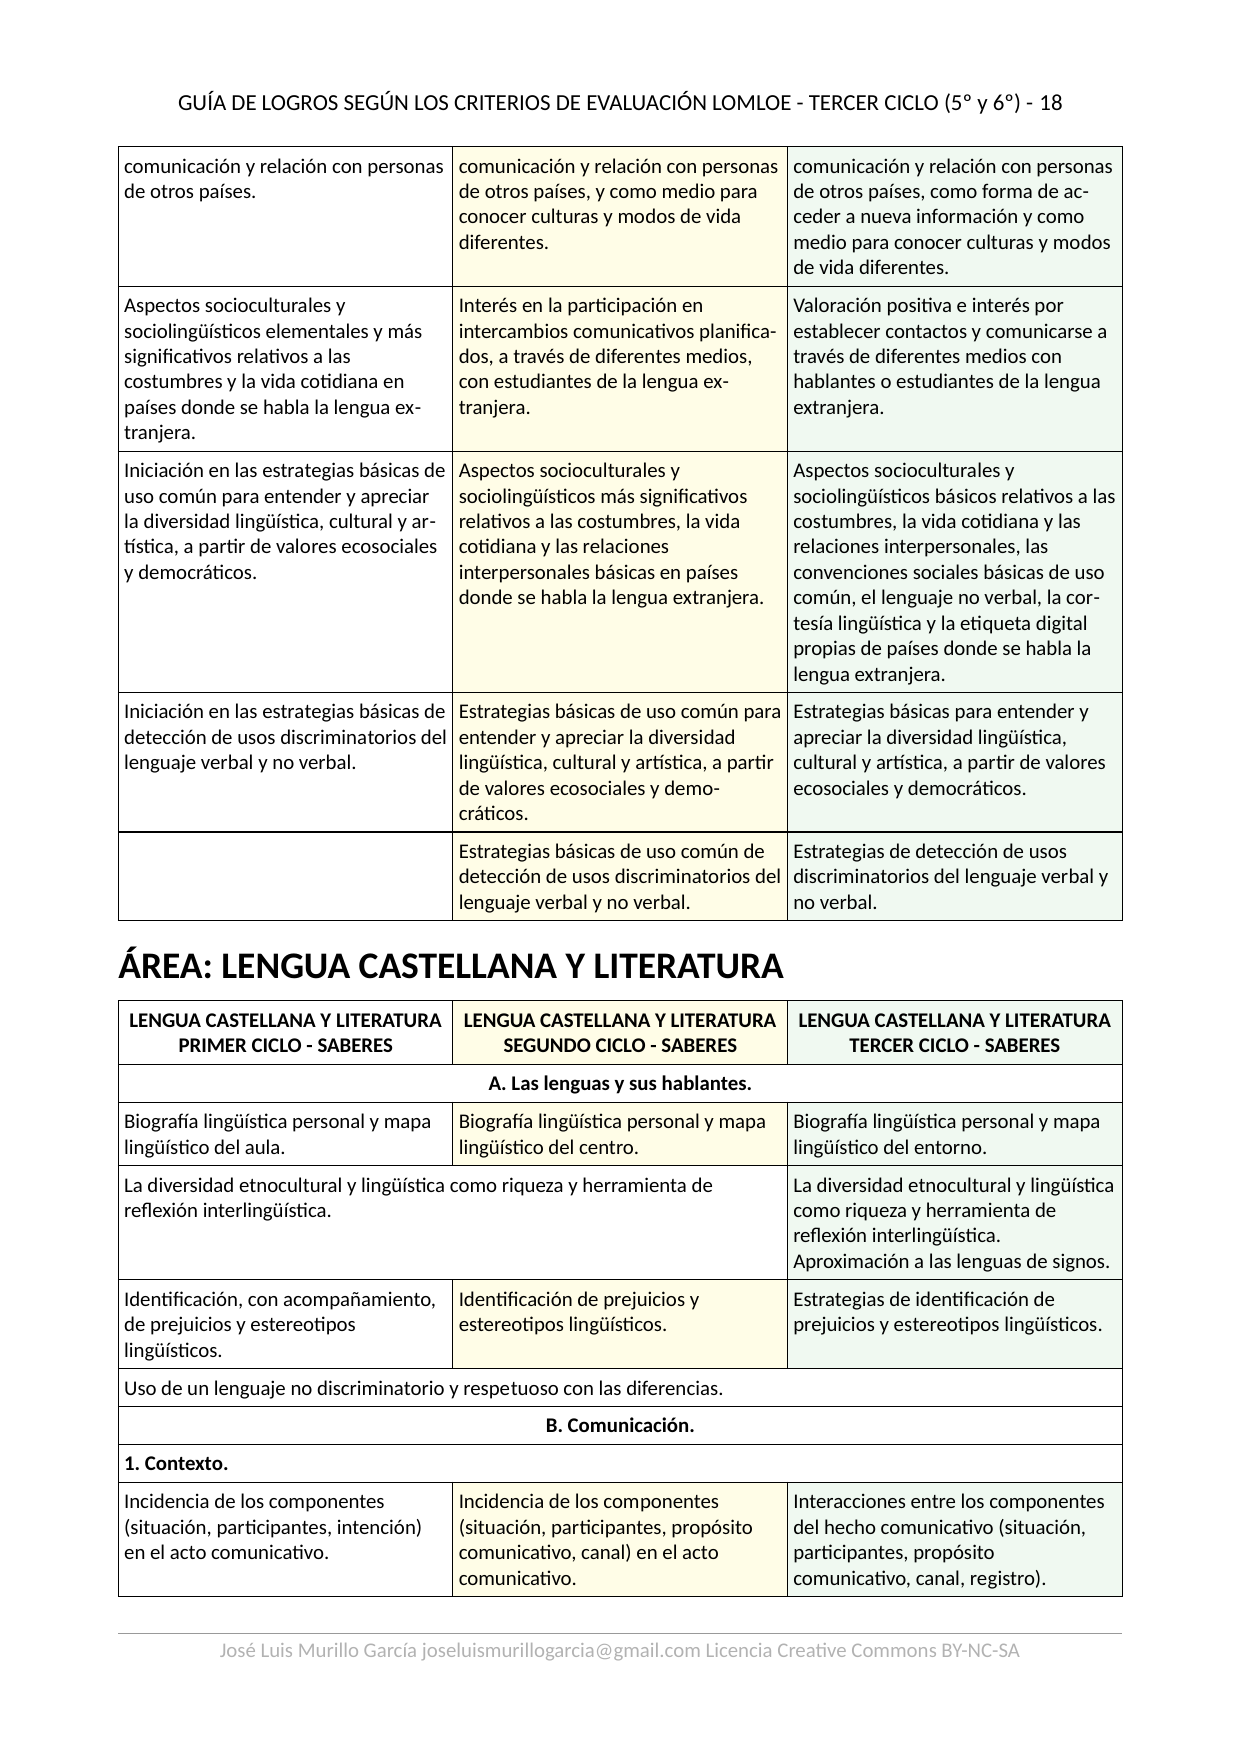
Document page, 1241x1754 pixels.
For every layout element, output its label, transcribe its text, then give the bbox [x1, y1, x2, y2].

table_cell [119, 833, 452, 920]
table_cell La diversidad etnocul­tural y lingüística como riqueza y herramienta de reflexión interlingüística. Aproximación a las len­guas de signos. [788, 1166, 1122, 1279]
table_cell A. Las lenguas y sus ha­blantes. [119, 1065, 1122, 1102]
table_cell Estrategias de identifi­cación de prejuicios y es­tereotipos lingüísticos. [788, 1280, 1122, 1368]
table_cell Biografía lingüística personal y mapa lingüís­tico del entorno. [788, 1103, 1122, 1165]
table_cell Incidencia de los com­ponentes (situación, par­ticipantes, propósito co­municativo, canal) en el acto comunicativo. [453, 1483, 787, 1596]
table_cell comuni­cación y relación con personas de otros paí­ses, como forma de ac­ceder a nueva informa­ción y como medio para conocer culturas y mo­dos de vida diferentes. [788, 147, 1122, 286]
table_cell Interacciones entre los componentes del hecho comunicativo (situación, participantes, propósito comunicativo, canal, re­gistro). [788, 1483, 1122, 1596]
table_cell Aspectos sociocultura­les y sociolingüísticos bá­sicos relativos a las cos­tumbres, la vida cotidia­na y las relaciones inter­personales, las conven­ciones sociales básicas de uso común, el len­guaje no verbal, la cor­tesía lingüística y la eti­queta digital propias de países donde se habla la lengua extranjera. [788, 452, 1122, 692]
table_cell Estrategias básicas para entender y apreciar la diversidad lingüística, cultural y artística, a par­tir de valores ecosociales y democráticos. [788, 693, 1122, 831]
table_cell Identificación de pre­juicios y estereotipos lin­güísticos. [453, 1280, 787, 1368]
table_header LENGUA CASTELLANA Y LITERATURA TERCER CICLO - SABERES [788, 1001, 1122, 1064]
table_cell Iniciación en las estra­tegias básicas de detec­ción de usos discrimina­torios del lenguaje ver­bal y no verbal. [119, 693, 452, 831]
table_cell Aspectos sociocultura­les y sociolingüísticos elementales y más signi­ficativos relativos a las costumbres y la vida co­tidiana en países donde se habla la lengua ex­tranjera. [119, 287, 452, 451]
table_cell La diversidad etnocul­tural y lingüística como riqueza y herramienta de reflexión interlingüística. [119, 1166, 787, 1279]
table_cell Biografía lingüística personal y mapa lingüís­tico del aula. [119, 1103, 452, 1165]
table_cell Valoración positiva e interés por establecer contactos y comunicarse a través de diferentes medios con hablantes o estudiantes de la lengua extranjera. [788, 287, 1122, 451]
table_cell Estrategias de detec­ción de usos discrimina­torios del lenguaje ver­bal y no verbal. [788, 833, 1122, 920]
table_cell 1. Contexto. [119, 1445, 1122, 1482]
table_cell Identificación, con acompañamiento, de prejuicios y estereotipos lingüísticos. [119, 1280, 452, 1368]
table_cell Biografía lin­güística personal y mapa lingüístico del centro. [453, 1103, 787, 1165]
table_cell Aspectos sociocultura­les y sociolingüísticos más significativos relati­vos a las costumbres, la vida cotidiana y las rela­ciones interpersonales básicas en países donde se habla la lengua ex­tranjera. [453, 452, 787, 692]
table_cell Iniciación en las estra­tegias básicas de uso co­mún para entender y apreciar la diversidad lingüística, cultural y ar­tística, a partir de valo­res ecosociales y demo­cráticos. [119, 452, 452, 692]
table_cell comuni­cación y relación con personas de otros paí­ses. [119, 147, 452, 286]
table_cell Interés en la participa­ción en intercambios co­municativos planifica­dos, a través de diferen­tes medios, con estu­diantes de la lengua ex­tranjera. [453, 287, 787, 451]
table_cell Incidencia de los com­ponentes (situación, par­ticipantes, intención) en el acto comunicativo. [119, 1483, 452, 1596]
table_header LENGUA CASTELLANA Y LITERATURA SEGUNDO CICLO - SABERES [453, 1001, 787, 1064]
table_cell Estrategias básicas de uso común de detección de usos discriminatorios del lenguaje verbal y no verbal. [453, 833, 787, 920]
table_header LENGUA CASTELLANA Y LITERATURA PRIMER CICLO - SABERES [119, 1001, 452, 1064]
table_cell Estrategias básicas de uso común para enten­der y apreciar la diversi­dad lingüística, cultural y artística, a partir de valo­res ecosociales y demo­cráticos. [453, 693, 787, 831]
table_cell B. Comunicación. [119, 1407, 1122, 1444]
subtitle ÁREA: LENGUA CASTELLANA Y LITERATURA [118, 942, 1122, 988]
table_cell Uso de un lenguaje no discriminatorio y respe­tuoso con las diferen­cias. [119, 1369, 1122, 1406]
table_cell comuni­cación y relación con personas de otros paí­ses, y como medio para conocer culturas y mo­dos de vida diferentes. [453, 147, 787, 286]
